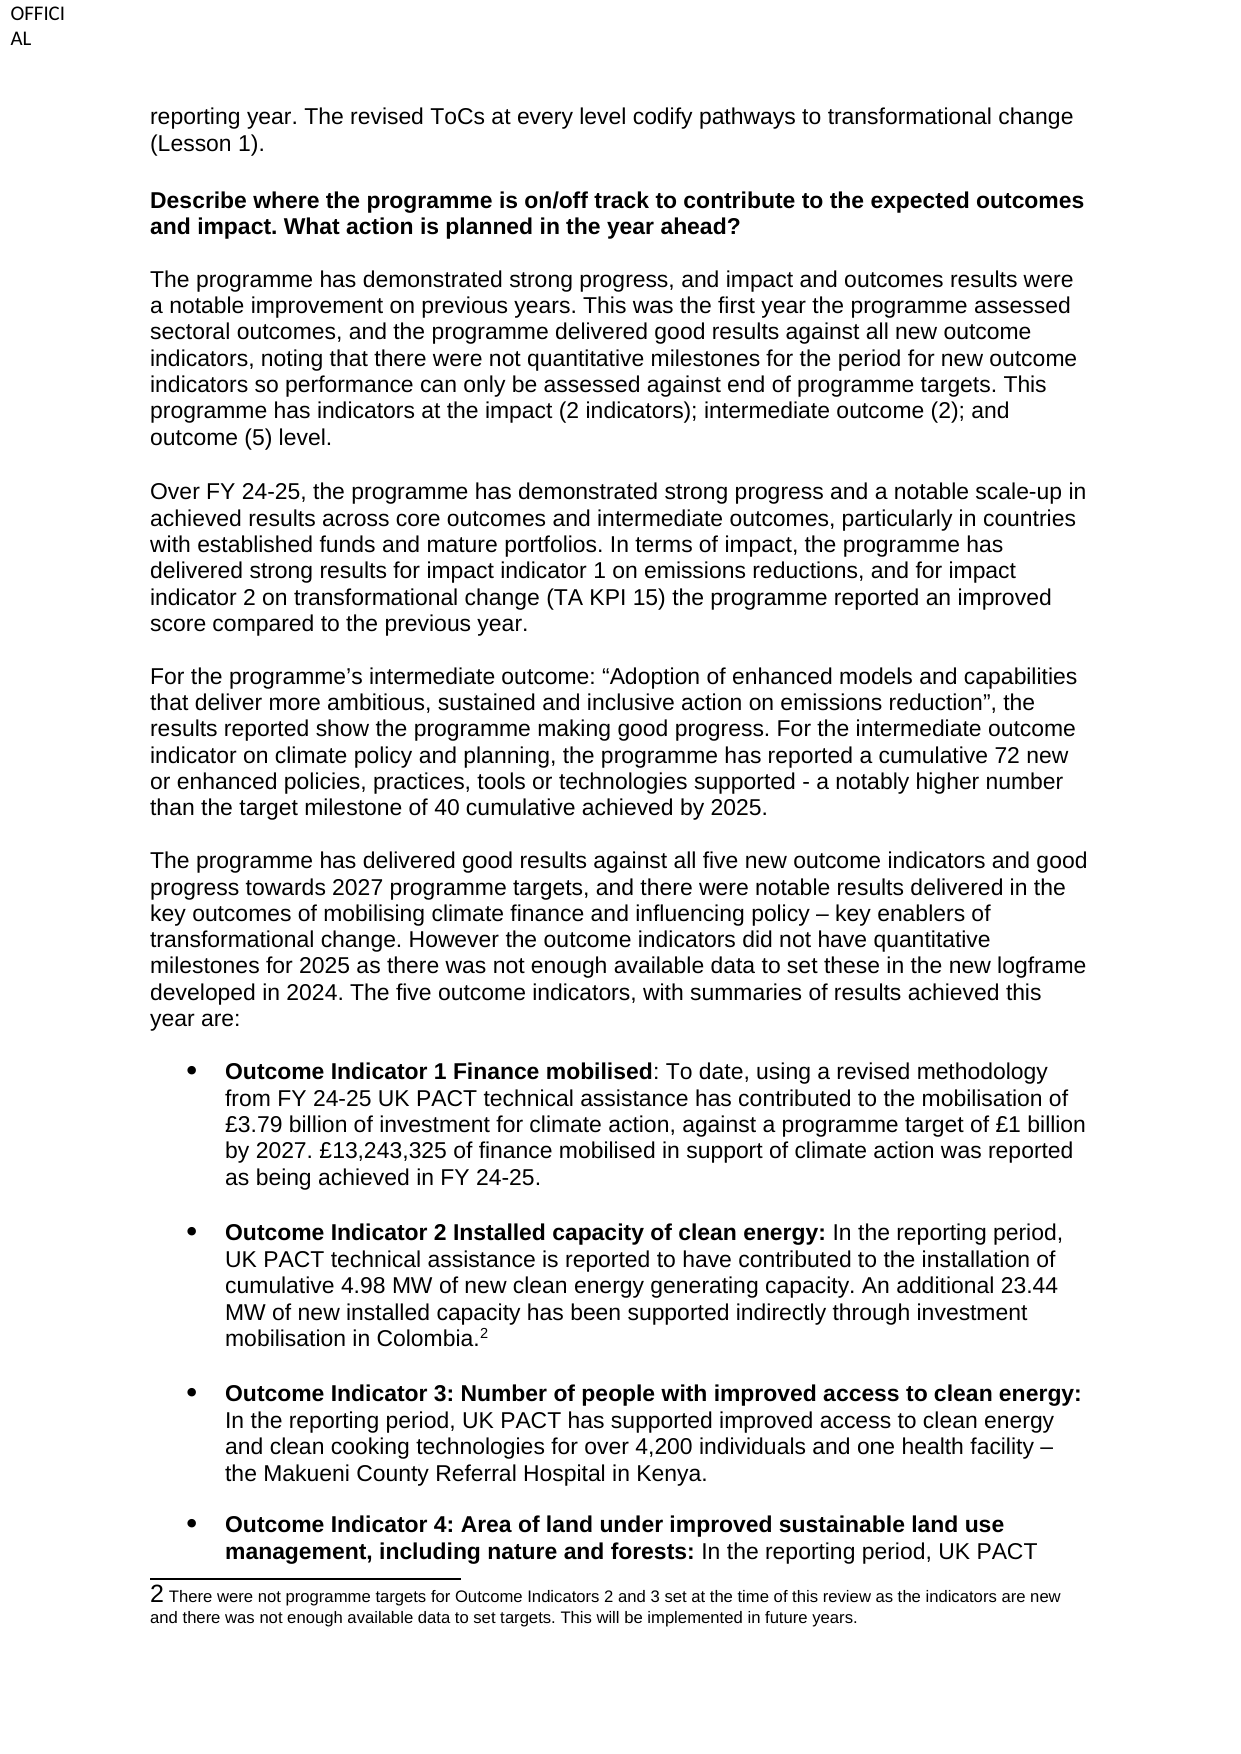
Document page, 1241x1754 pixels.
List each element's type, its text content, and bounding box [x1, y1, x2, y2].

text The programme has delivered good results against all five new outcome indicators and good progress towards 2027 programme targets, and there were notable results delivered in the key outcomes of mobilising climate finance and influencing policy – key enablers of transformational change. However the outcome indicators did not have quantitative milestones for 2025 as there was not enough available data to set these in the new logframe developed in 2024. The five outcome indicators, with summaries of results achieved this year are: [150, 847, 1090, 1032]
list Outcome Indicator 4: Area of land under improved sustainable land use management, including nature and forests: In the reporting period, UK PACT [187, 1511, 1090, 1564]
text reporting year. The revised ToCs at every level codify pathways to transformational change (Lesson 1). [150, 103, 1090, 156]
text The programme has demonstrated strong progress, and impact and outcomes results were a notable improvement on previous years. This was the first year the programme assessed sectoral outcomes, and the programme delivered good results against all new outcome indicators, noting that there were not quantitative milestones for the period for new outcome indicators so performance can only be assessed against end of programme targets. This programme has indicators at the impact (2 indicators); intermediate outcome (2); and outcome (5) level. [150, 266, 1090, 450]
list Outcome Indicator 1 Finance mobilised: To date, using a revised methodology from FY 24-25 UK PACT technical assistance has contributed to the mobilisation of £3.79 billion of investment for climate action, against a programme target of £1 billion by 2027. £13,243,325 of finance mobilised in support of climate action was reported as being achieved in FY 24-25. [187, 1058, 1090, 1219]
list There were not programme targets for Outcome Indicators 2 and 3 set at the time of this review as the indicators are new and there was not enough available data to set targets. This will be implemented in future years. [150, 1579, 1090, 1627]
list Outcome Indicator 3: Number of people with improved access to clean energy: In the reporting period, UK PACT has supported improved access to clean energy and clean cooking technologies for over 4,200 individuals and one health facility – the Makueni County Referral Hospital in Kenya. [187, 1380, 1090, 1486]
text Over FY 24-25, the programme has demonstrated strong progress and a notable scale-up in achieved results across core outcomes and intermediate outcomes, particularly in countries with established funds and mature portfolios. In terms of impact, the programme has delivered strong results for impact indicator 1 on emissions reductions, and for impact indicator 2 on transformational change (TA KPI 15) the programme reported an improved score compared to the previous year. [150, 478, 1090, 636]
list Outcome Indicator 2 Installed capacity of clean energy: In the reporting period, UK PACT technical assistance is reported to have contributed to the installation of cumulative 4.98 MW of new clean energy generating capacity. An additional 23.44 MW of new installed capacity has been supported indirectly through investment mobilisation in Colombia. [187, 1219, 1090, 1380]
text Describe where the programme is on/off track to contribute to the expected outcomes and impact. What action is planned in the year ahead? [150, 187, 1090, 239]
text For the programme’s intermediate outcome: “Adoption of enhanced models and capabilities that deliver more ambitious, sustained and inclusive action on emissions reduction”, the results reported show the programme making good progress. For the intermediate outcome indicator on climate policy and planning, the programme has reported a cumulative 72 new or enhanced policies, practices, tools or technologies supported - a notably higher number than the target milestone of 40 cumulative achieved by 2025. [150, 663, 1090, 821]
